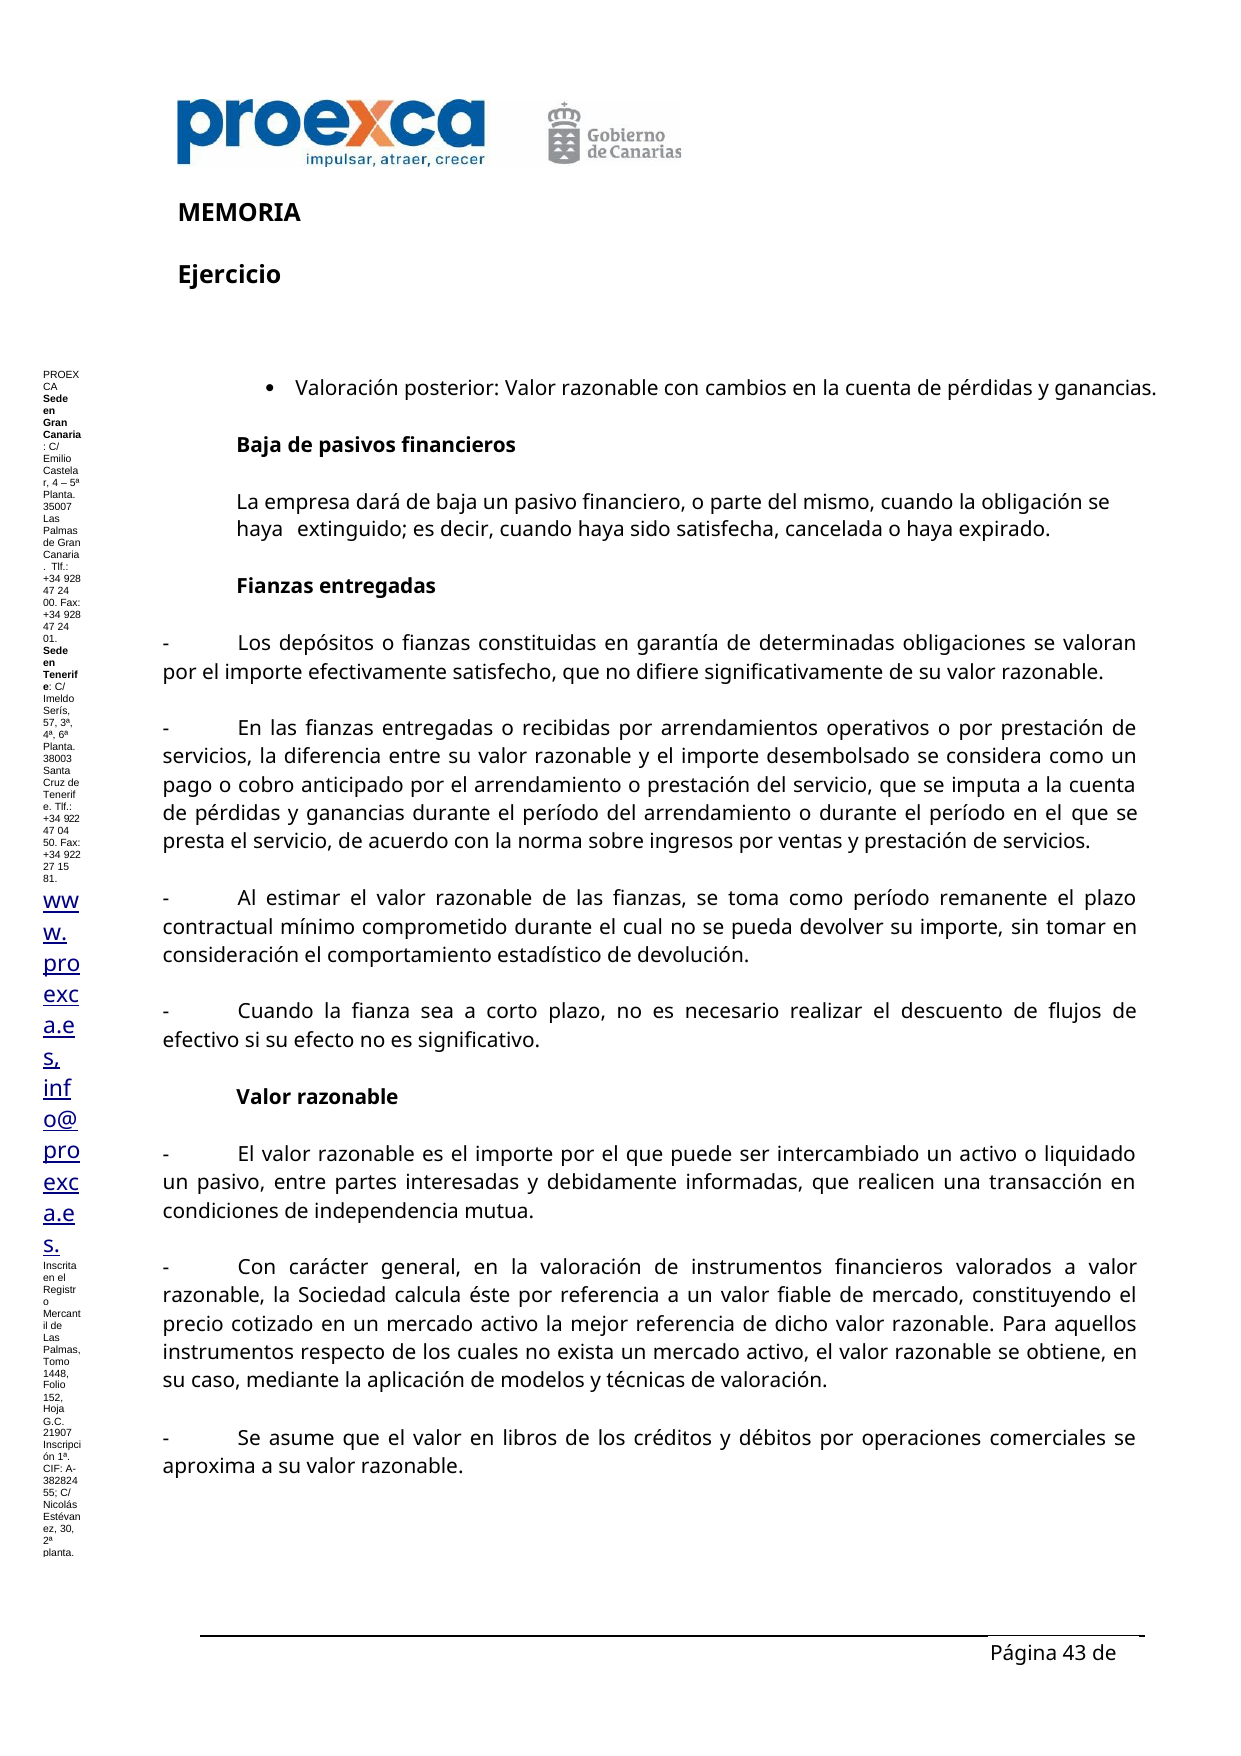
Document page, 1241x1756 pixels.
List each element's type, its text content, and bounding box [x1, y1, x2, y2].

list Con carácter general, en la valoración de instrumentos financieros valorados a valor razonable, la Sociedad calcula éste por referencia a un valor fiable de mercado, constituyendo el precio cotizado en un mercado activo la mejor referencia de dicho valor razonable. Para aquellos instrumentos respecto de los cuales no exista un mercado activo, el valor razonable se obtiene, en su caso, mediante la aplicación de modelos y técnicas de valoración. [162, 1252, 1138, 1394]
list El valor razonable es el importe por el que puede ser intercambiado un activo o liquidado un pasivo, entre partes interesadas y debidamente informadas, que realicen una transacción en condiciones de independencia mutua. [162, 1139, 1137, 1224]
text PROEXCA Sede en Gran Canaria: C/ Emilio Castelar, 4 – 5ª Planta. 35007 Las Palmas de Gran Canaria. Tlf.: +34 928 47 24 00. Fax: +34 928 47 24 01. Sede en Tenerife: C/ Imeldo Serís, 57, 3ª, 4ª, 6ª Planta. 38003 Santa Cruz de Tenerife. Tlf.: +34 922 [43, 369, 81, 824]
list Valoración posterior: Valor razonable con cambios en la cuenta de pérdidas y ganancias. [266, 373, 1167, 401]
subtitle Fianzas entregadas [236, 571, 1167, 600]
subtitle Baja de pasivos financieros [236, 430, 1167, 458]
subtitle Valor razonable [236, 1082, 1167, 1110]
list Cuando la fianza sea a corto plazo, no es necesario realizar el descuento de flujos de efectivo si su efecto no es significativo. [162, 997, 1137, 1053]
list Los depósitos o fianzas constituidas en garantía de determinadas obligaciones se valoran por el importe efectivamente satisfecho, que no difiere significativamente de su valor razonable. [162, 628, 1137, 685]
list Se asume que el valor en libros de los créditos y débitos por operaciones comerciales se aproxima a su valor razonable. [162, 1423, 1137, 1479]
text La empresa dará de baja un pasivo financiero, o parte del mismo, cuando la obligación se haya extinguido; es decir, cuando haya sido satisfecha, cancelada o haya expirado. [236, 487, 1140, 543]
list Al estimar el valor razonable de las fianzas, se toma como período remanente el plazo contractual mínimo comprometido durante el cual no se pueda devolver su importe, sin tomar en consideración el comportamiento estadístico de devolución. [162, 883, 1137, 969]
list En las fianzas entregadas o recibidas por arrendamientos operativos o por prestación de servicios, la diferencia entre su valor razonable y el importe desembolsado se considera como un pago o cobro anticipado por el arrendamiento o prestación del servicio, que se imputa a la cuenta de pérdidas y ganancias durante el período del arrendamiento o durante el período en el que se presta el servicio, de acuerdo con la norma sobre ingresos por ventas y prestación de servicios. [162, 713, 1138, 855]
text 47 04 50. Fax: +34 922 27 15 81. www.proexca.es, info@proexca.es. Inscrita en el Registro Mercantil de Las Palmas, Tomo 1448, Folio 152, Hoja G.C. 21907 Inscripción 1ª. CIF: A-38282455; C/ Nicolás Estévanez, 30, 2ª planta. 35007 Las Palmas de Gran [43, 824, 81, 1557]
